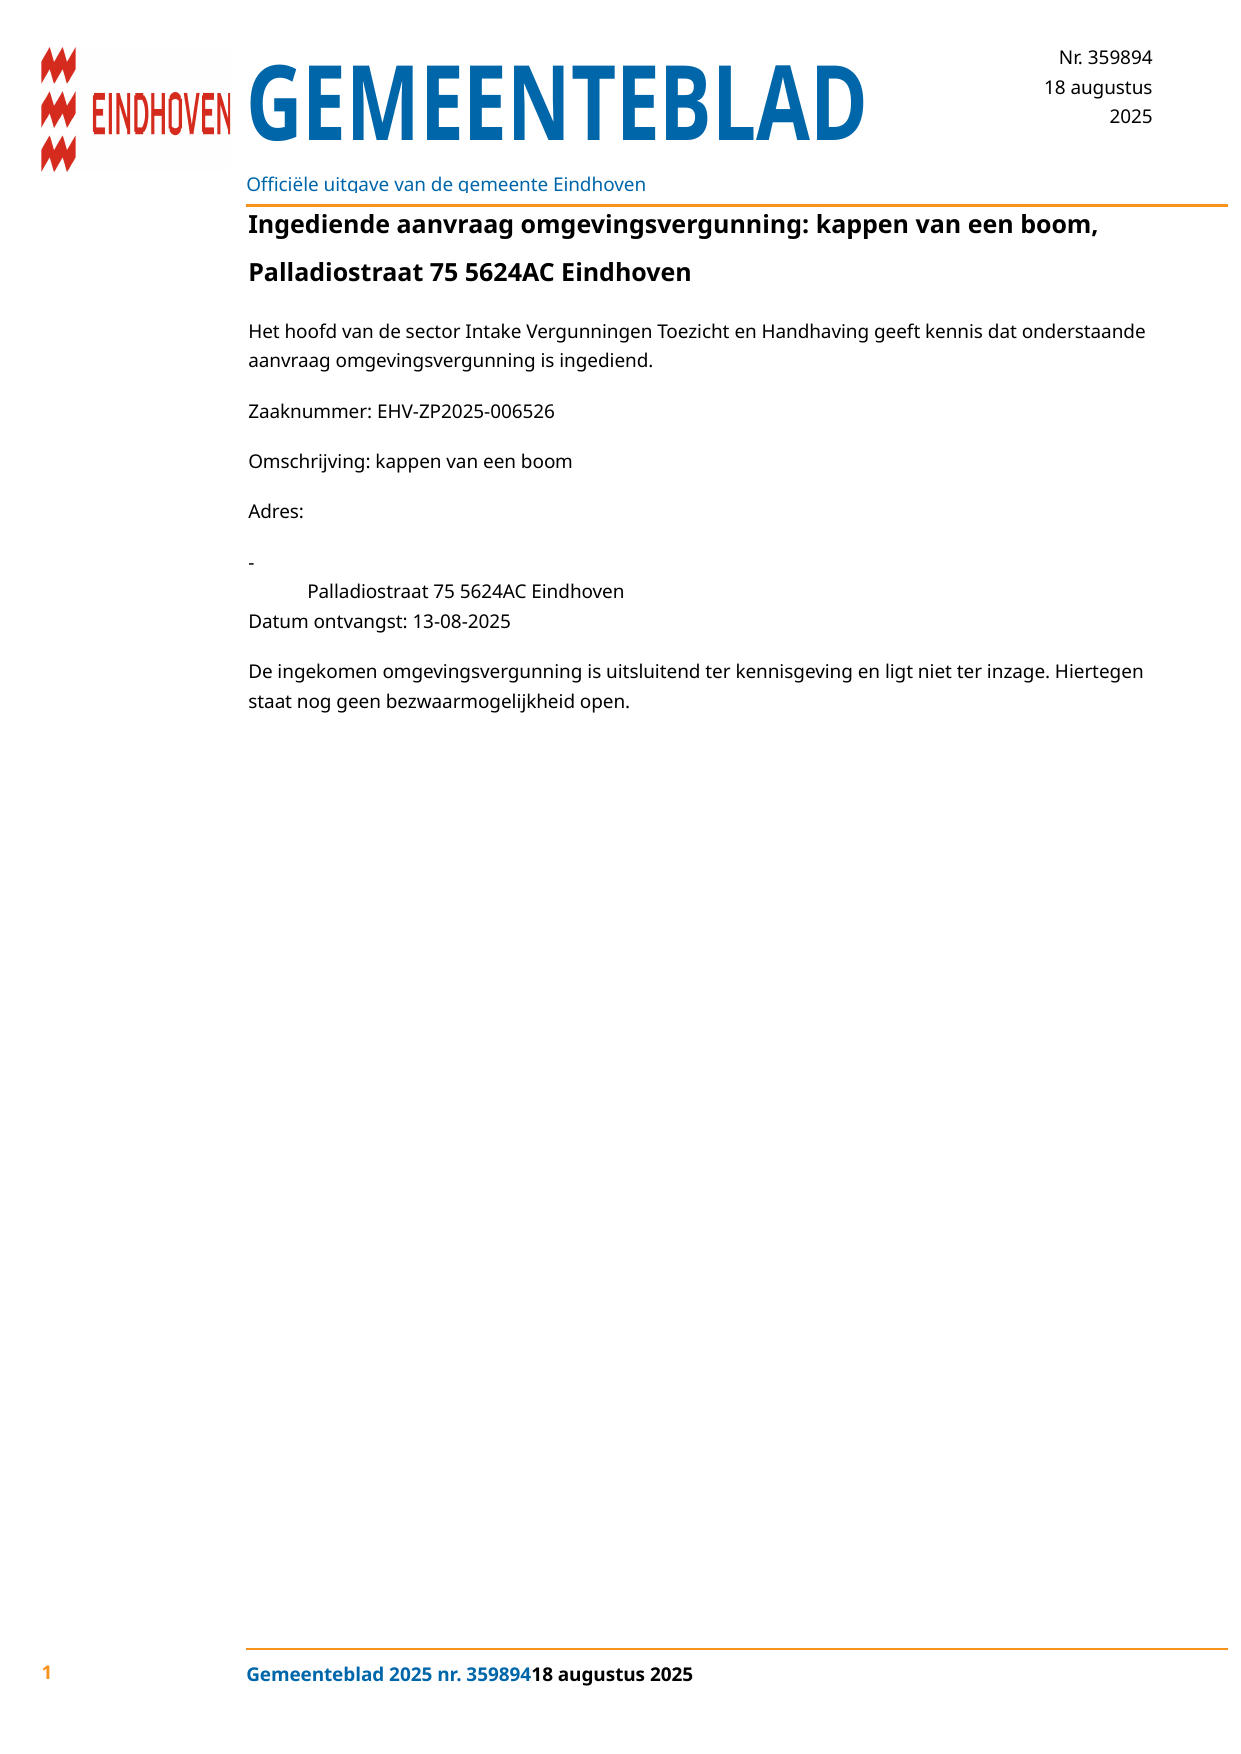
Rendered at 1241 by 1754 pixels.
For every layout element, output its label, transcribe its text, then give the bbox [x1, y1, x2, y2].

text De ingekomen omgevingsvergunning is uitsluitend ter kennisgeving en ligt niet ter inzage. Hiertegen staat nog geen bezwaarmogelijkheid open. [248, 659, 1152, 714]
list Palladiostraat 75 5624AC Eindhoven [248, 579, 1152, 604]
text Zaaknummer: EHV-ZP2025-006526 [248, 398, 1152, 424]
picture [41, 47, 231, 172]
text Adres: [248, 499, 1152, 524]
text Ingediende aanvraag omgevingsvergunning: kappen van een boom, Palladiostraat 75 5624AC Eindhoven [248, 207, 1152, 288]
text Het hoofd van de sector Intake Vergunningen Toezicht en Handhaving geeft kennis dat onderstaande aanvraag omgevingsvergunning is ingediend. [248, 318, 1152, 373]
text Datum ontvangst: 13-08-2025 [248, 608, 1152, 634]
text Omschrijving: kappen van een boom [248, 448, 1152, 474]
